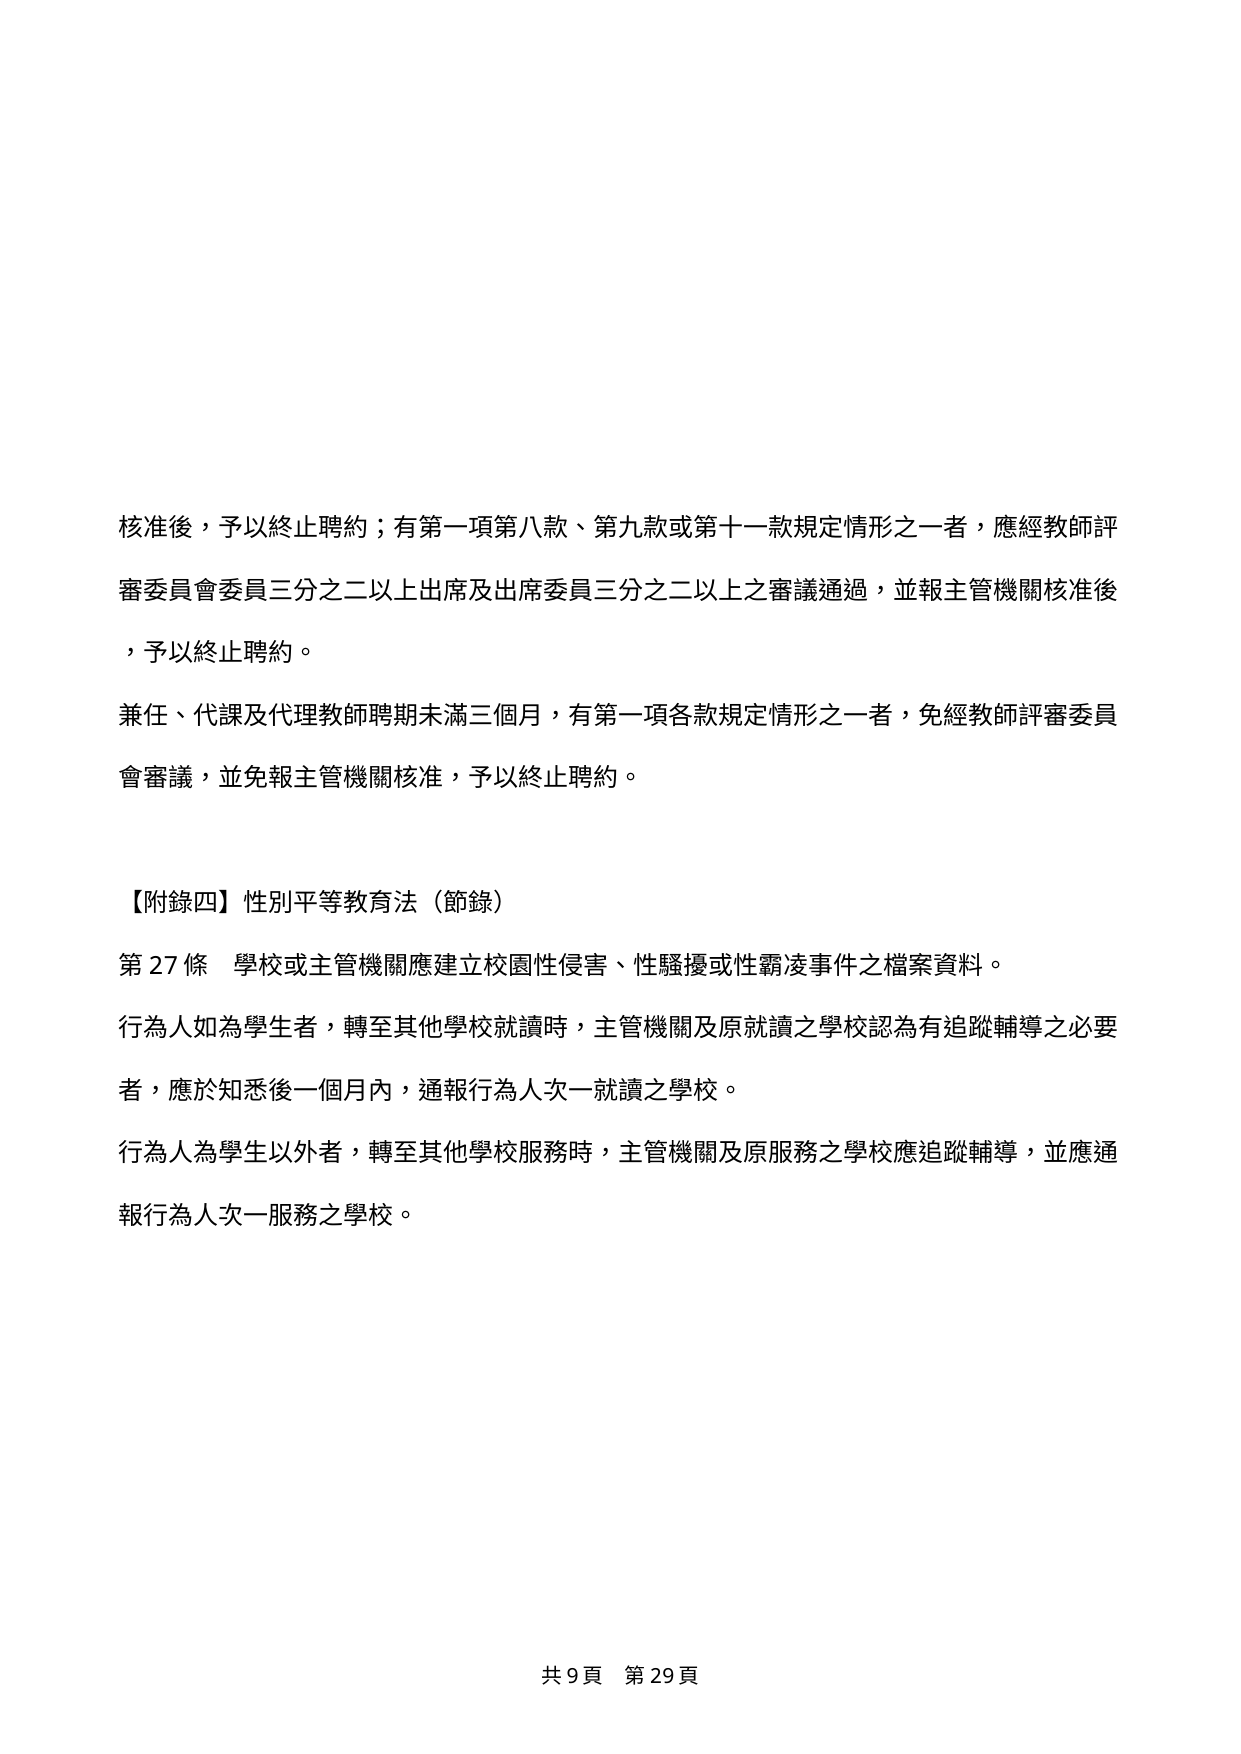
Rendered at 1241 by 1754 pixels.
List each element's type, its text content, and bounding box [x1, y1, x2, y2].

text 兼任、代課及代理教師聘期未滿三個月，有第一項各款規定情形之一者，免經教師評審委員會審議，並免報主管機關核准，予以終止聘約。 [118, 672, 1122, 797]
text 行為人如為學生者，轉至其他學校就讀時，主管機關及原就讀之學校認為有追蹤輔導之必要者，應於知悉後一個月內，通報行為人次一就讀之學校。 [118, 984, 1122, 1109]
text 【附錄四】性別平等教育法（節錄） [118, 859, 1122, 922]
text ，予以終止聘約。 [118, 609, 1122, 672]
text 第27條 學校或主管機關應建立校園性侵害、性騷擾或性霸凌事件之檔案資料。 [118, 922, 1122, 984]
text 核准後，予以終止聘約；有第一項第八款、第九款或第十一款規定情形之一者，應經教師評審委員會委員三分之二以上出席及出席委員三分之二以上之審議通過，並報主管機關核准後 [118, 484, 1122, 609]
text 行為人為學生以外者，轉至其他學校服務時，主管機關及原服務之學校應追蹤輔導，並應通報行為人次一服務之學校。 [118, 1109, 1122, 1234]
